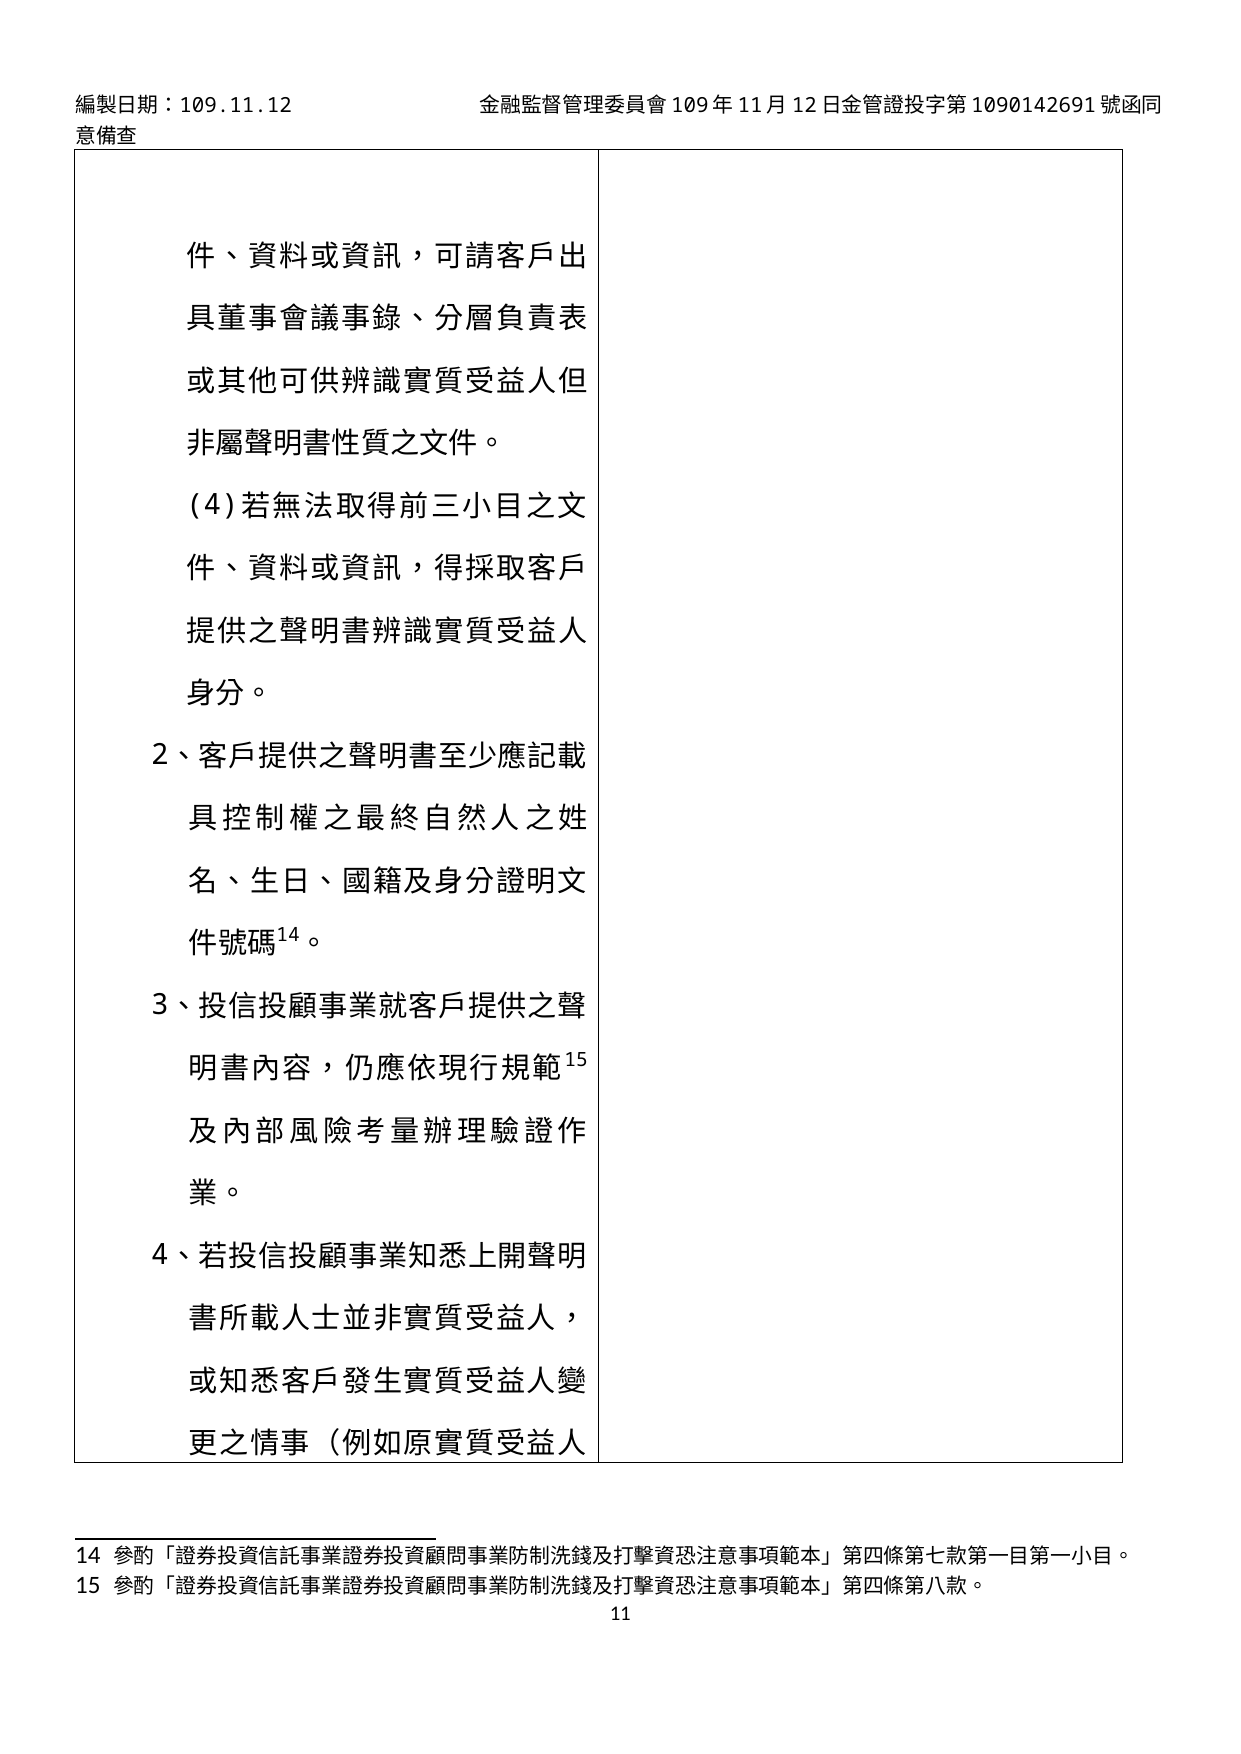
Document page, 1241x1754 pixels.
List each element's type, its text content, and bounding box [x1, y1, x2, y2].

table_cell [599, 150, 1122, 1462]
table_cell (一) 客戶為法人或團體時，應確實依以下順序辨識實質受益人： 1、具控制權之最終自然人身分：所稱控制權係指直接、間接持有該法人或團體股份或資本超過百分之二十五者。投信投顧事業得請客戶提供股東名冊或其他文件協助辨識。 2、依前一目規定未發現具控制權之自然人，或對具控制權之自然人是否為實質受益人有所懷疑時，應辨識有無透過其他方式對客戶行使控制權之自然人。常見範例列示如下： (1) 於該法人或團體直接、間接持有超過百分之二十五表決權之自然人。 (2) 對該法人或團體具決策權且非其高階管理人員之自然人，例如投信投顧事業依內部風險考量所定義之經授權可為交易之人或依專業及經驗判斷認定具實質決策權之人。 (3) 透過交易監控，發現有利用人頭戶、委託第三人之帳戶進行交易，而對該法人或團體具控制權之人。 3、依前二目規定均未發現具控制權之自然人時，投信投顧事業應辨識高階管理人員之身分。 4、實質受益權結構：若客戶的實質受益權或控制結構（包括法人實體型式、隱名股東或隱密法律安排）不夠透明，投信投顧事業宜採取合理步驟以核實受益人的身分。投信投顧事業另應對所有權結構的不透明性或一或多個受益人的身分，考量提高客戶風險，或拒絕執行交易或終止業務關係，並考慮申報可疑交易。 (二) 關於無記名股東或隱名股東： 1、投信投顧事業應了解客戶是否可發行無記名股票，並對已發行無記名股票之客戶採取適當措施以確保其實質受益人之更新。 2、投信投顧事業辨識客戶是否具無記名股東時，應請客戶提供章程。若章程記載客戶得發行無記名股票，且客戶聲明已發行無記名股票，則應確認無記名股東之身分。 3、若客戶具無記名股東，應先確認該股東身分，再依確認結果執行第一款辨識程序。 4、若辨識時發現符合以下任一情形，投信投顧事業得考量客戶是否具備隱名股東性質： (1)客戶股權結構出現信託，且投信投顧事業無法取得該信託之實質受益人資訊。 (2)客戶股權結構出現法律專業、會計專業或公司服務提供者，且客戶不願聲明上開人士是否為隱名股東之代理人或不願提供可辨識其委託人身分之資訊。 (三) 聲明書之使用： 1、投信投顧事業依第一款程序辨識實質受益人時，得參考下列步驟向客戶取得文件、資料或資訊： (1)取得股東名冊（若適用）及政府核發之文件、資料或資訊，例如公司登記證明文件。 (2)若無法取得前一小目之文件、資料或資訊，可向客戶取得獨立可靠之文件，例如經會計師查核簽證之年報。 (3)若無法取得前二小目之文件、資料或資訊，可請客戶出具董事會議事錄、分層負責表或其他可供辨識實質受益人但非屬聲明書性質之文件。 (4)若無法取得前三小目之文件、資料或資訊，得採取客戶提供之聲明書辨識實質受益人身分。 2、客戶提供之聲明書至少應記載具控制權之最終自然人之姓名、生日、國籍及身分證明文件號碼。 3、投信投顧事業就客戶提供之聲明書內容，仍應依現行規範及內部風險考量辦理驗證作業。 4、若投信投顧事業知悉上開聲明書所載人士並非實質受益人，或知悉客戶發生實質受益人變更之情事（例如原實質受益人身故或客戶發生併購或被併購），應即檢視聲明書之正確性。 [75, 150, 598, 1462]
